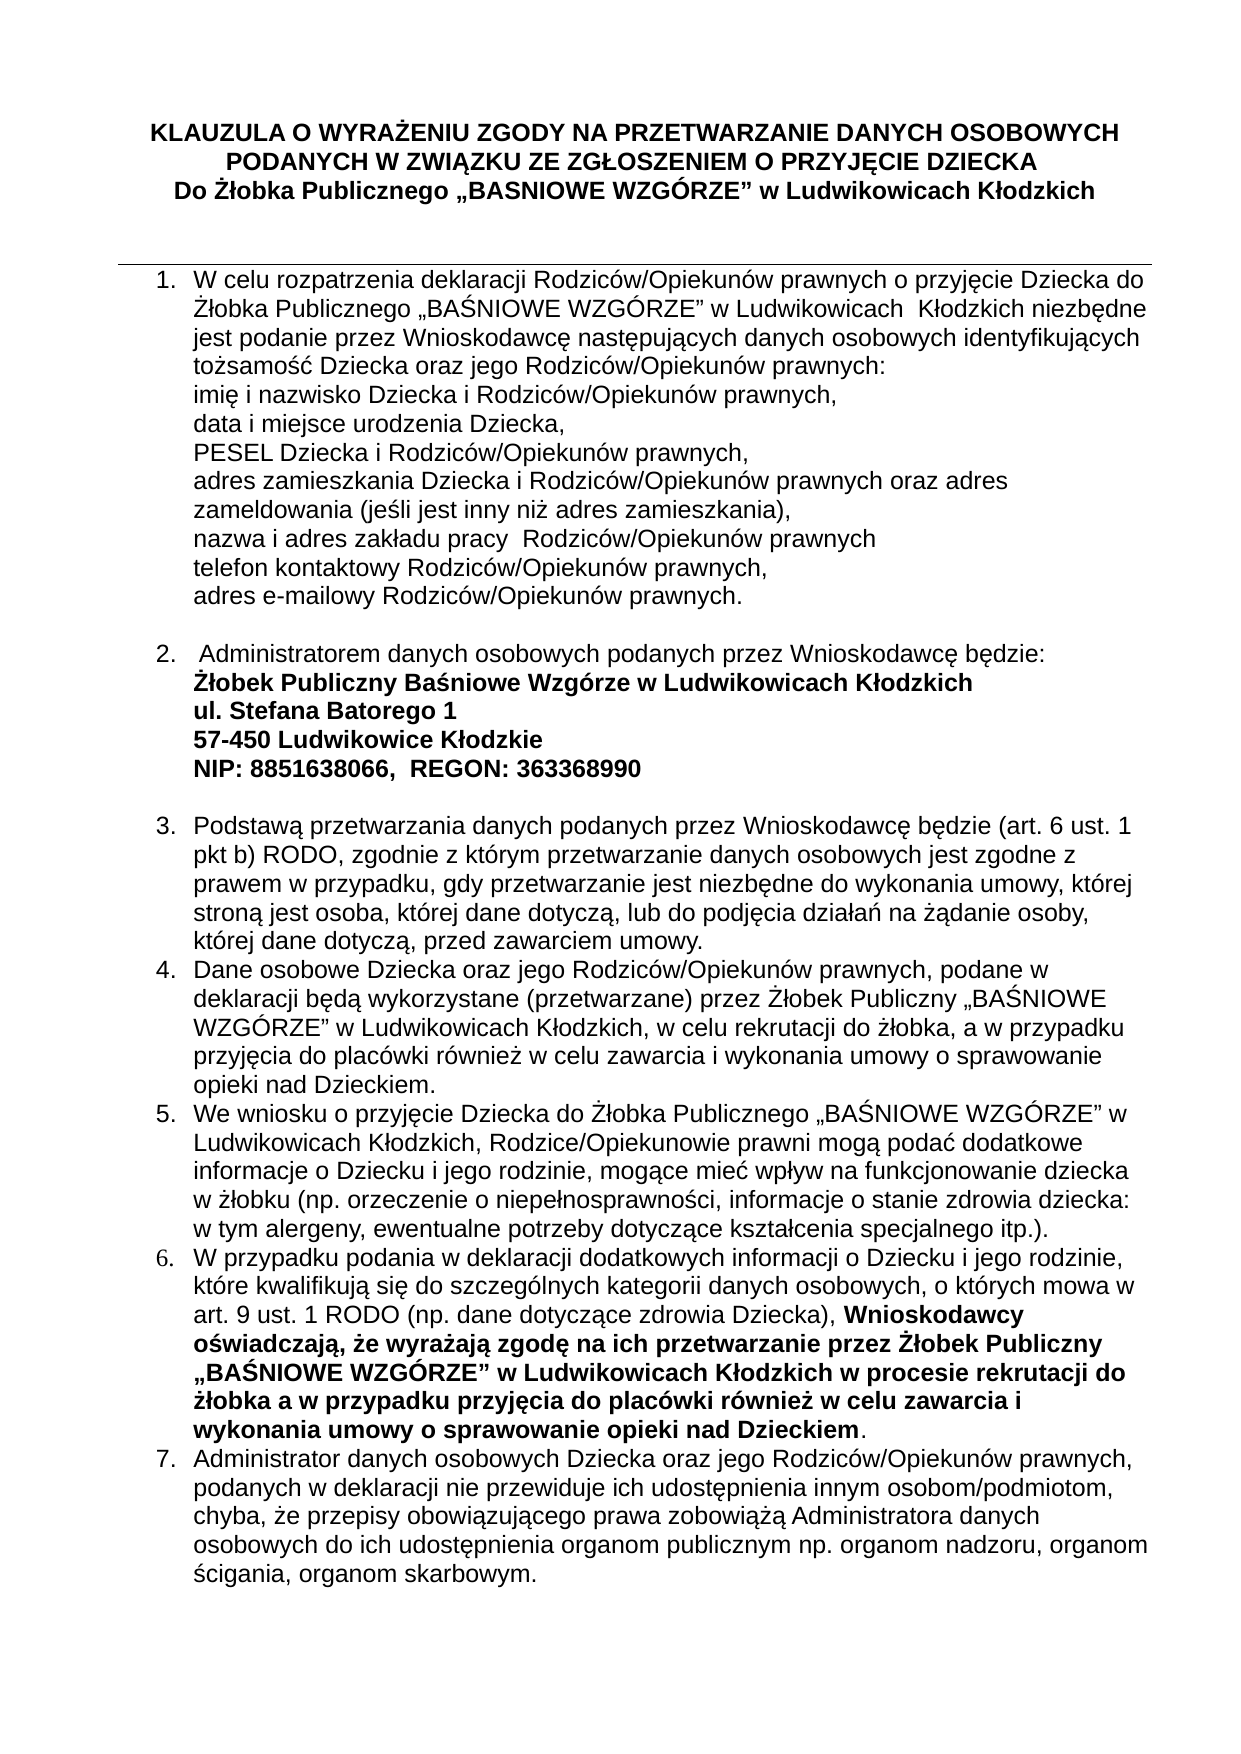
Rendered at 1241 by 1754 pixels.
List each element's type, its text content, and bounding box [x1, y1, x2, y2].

list Żłobek Publiczny Baśniowe Wzgórze w Ludwikowicach Kłodzkich [156, 667, 1152, 696]
list W przypadku podania w deklaracji dodatkowych informacji o Dziecku i jego rodzinie, które kwalifikują się do szczególnych kategorii danych osobowych, o których mowa w art. 9 ust. 1 RODO (np. dane dotyczące zdrowia Dziecka), Wnioskodawcy oświadczają, że wyrażają zgodę na ich przetwarzanie przez Żłobek Publiczny „BAŚNIOWE WZGÓRZE” w Ludwikowicach Kłodzkich w procesie rekrutacji do żłobka a w przypadku przyjęcia do placówki również w celu zawarcia i wykonania umowy o sprawowanie opieki nad Dzieckiem. [156, 1242, 1152, 1444]
list ul. Stefana Batorego 1 [156, 696, 1152, 725]
list NIP: 8851638066, REGON: 363368990 [156, 754, 1152, 782]
list Podstawą przetwarzania danych podanych przez Wnioskodawcę będzie (art. 6 ust. 1 pkt b) RODO, zgodnie z którym przetwarzanie danych osobowych jest zgodne z prawem w przypadku, gdy przetwarzanie jest niezbędne do wykonania umowy, której stroną jest osoba, której dane dotyczą, lub do podjęcia działań na żądanie osoby, której dane dotyczą, przed zawarciem umowy. [156, 811, 1152, 955]
list imię i nazwisko Dziecka i Rodziców/Opiekunów prawnych, [156, 380, 1152, 409]
list W celu rozpatrzenia deklaracji Rodziców/Opiekunów prawnych o przyjęcie Dziecka do Żłobka Publicznego „BAŚNIOWE WZGÓRZE” w Ludwikowicach Kłodzkich niezbędne jest podanie przez Wnioskodawcę następujących danych osobowych identyfikujących tożsamość Dziecka oraz jego Rodziców/Opiekunów prawnych: [156, 265, 1152, 380]
list PESEL Dziecka i Rodziców/Opiekunów prawnych, [156, 437, 1152, 466]
list data i miejsce urodzenia Dziecka, [156, 409, 1152, 437]
list Administrator danych osobowych Dziecka oraz jego Rodziców/Opiekunów prawnych, podanych w deklaracji nie przewiduje ich udostępnienia innym osobom/podmiotom, chyba, że przepisy obowiązującego prawa zobowiążą Administratora danych osobowych do ich udostępnienia organom publicznym np. organom nadzoru, organom ścigania, organom skarbowym. [156, 1444, 1152, 1588]
list nazwa i adres zakładu pracy Rodziców/Opiekunów prawnych [156, 524, 1152, 552]
list adres e-mailowy Rodziców/Opiekunów prawnych. [156, 581, 1152, 610]
list adres zamieszkania Dziecka i Rodziców/Opiekunów prawnych oraz adres zameldowania (jeśli jest inny niż adres zamieszkania), [156, 466, 1152, 524]
list Administratorem danych osobowych podanych przez Wnioskodawcę będzie: [156, 639, 1152, 667]
list 57-450 Ludwikowice Kłodzkie [156, 725, 1152, 754]
text KLAUZULA O WYRAŻENIU ZGODY NA PRZETWARZANIE DANYCH OSOBOWYCH PODANYCH W ZWIĄZKU ZE ZGŁOSZENIEM O PRZYJĘCIE DZIECKA Do Żłobka Publicznego „BASNIOWE WZGÓRZE” w Ludwikowicach Kłodzkich [118, 118, 1152, 204]
list Dane osobowe Dziecka oraz jego Rodziców/Opiekunów prawnych, podane w deklaracji będą wykorzystane (przetwarzane) przez Żłobek Publiczny „BAŚNIOWE WZGÓRZE” w Ludwikowicach Kłodzkich, w celu rekrutacji do żłobka, a w przypadku przyjęcia do placówki również w celu zawarcia i wykonania umowy o sprawowanie opieki nad Dzieckiem. [156, 955, 1152, 1099]
list We wniosku o przyjęcie Dziecka do Żłobka Publicznego „BAŚNIOWE WZGÓRZE” w Ludwikowicach Kłodzkich, Rodzice/Opiekunowie prawni mogą podać dodatkowe informacje o Dziecku i jego rodzinie, mogące mieć wpływ na funkcjonowanie dziecka w żłobku (np. orzeczenie o niepełnosprawności, informacje o stanie zdrowia dziecka: w tym alergeny, ewentualne potrzeby dotyczące kształcenia specjalnego itp.). [156, 1099, 1152, 1242]
list telefon kontaktowy Rodziców/Opiekunów prawnych, [156, 552, 1152, 581]
